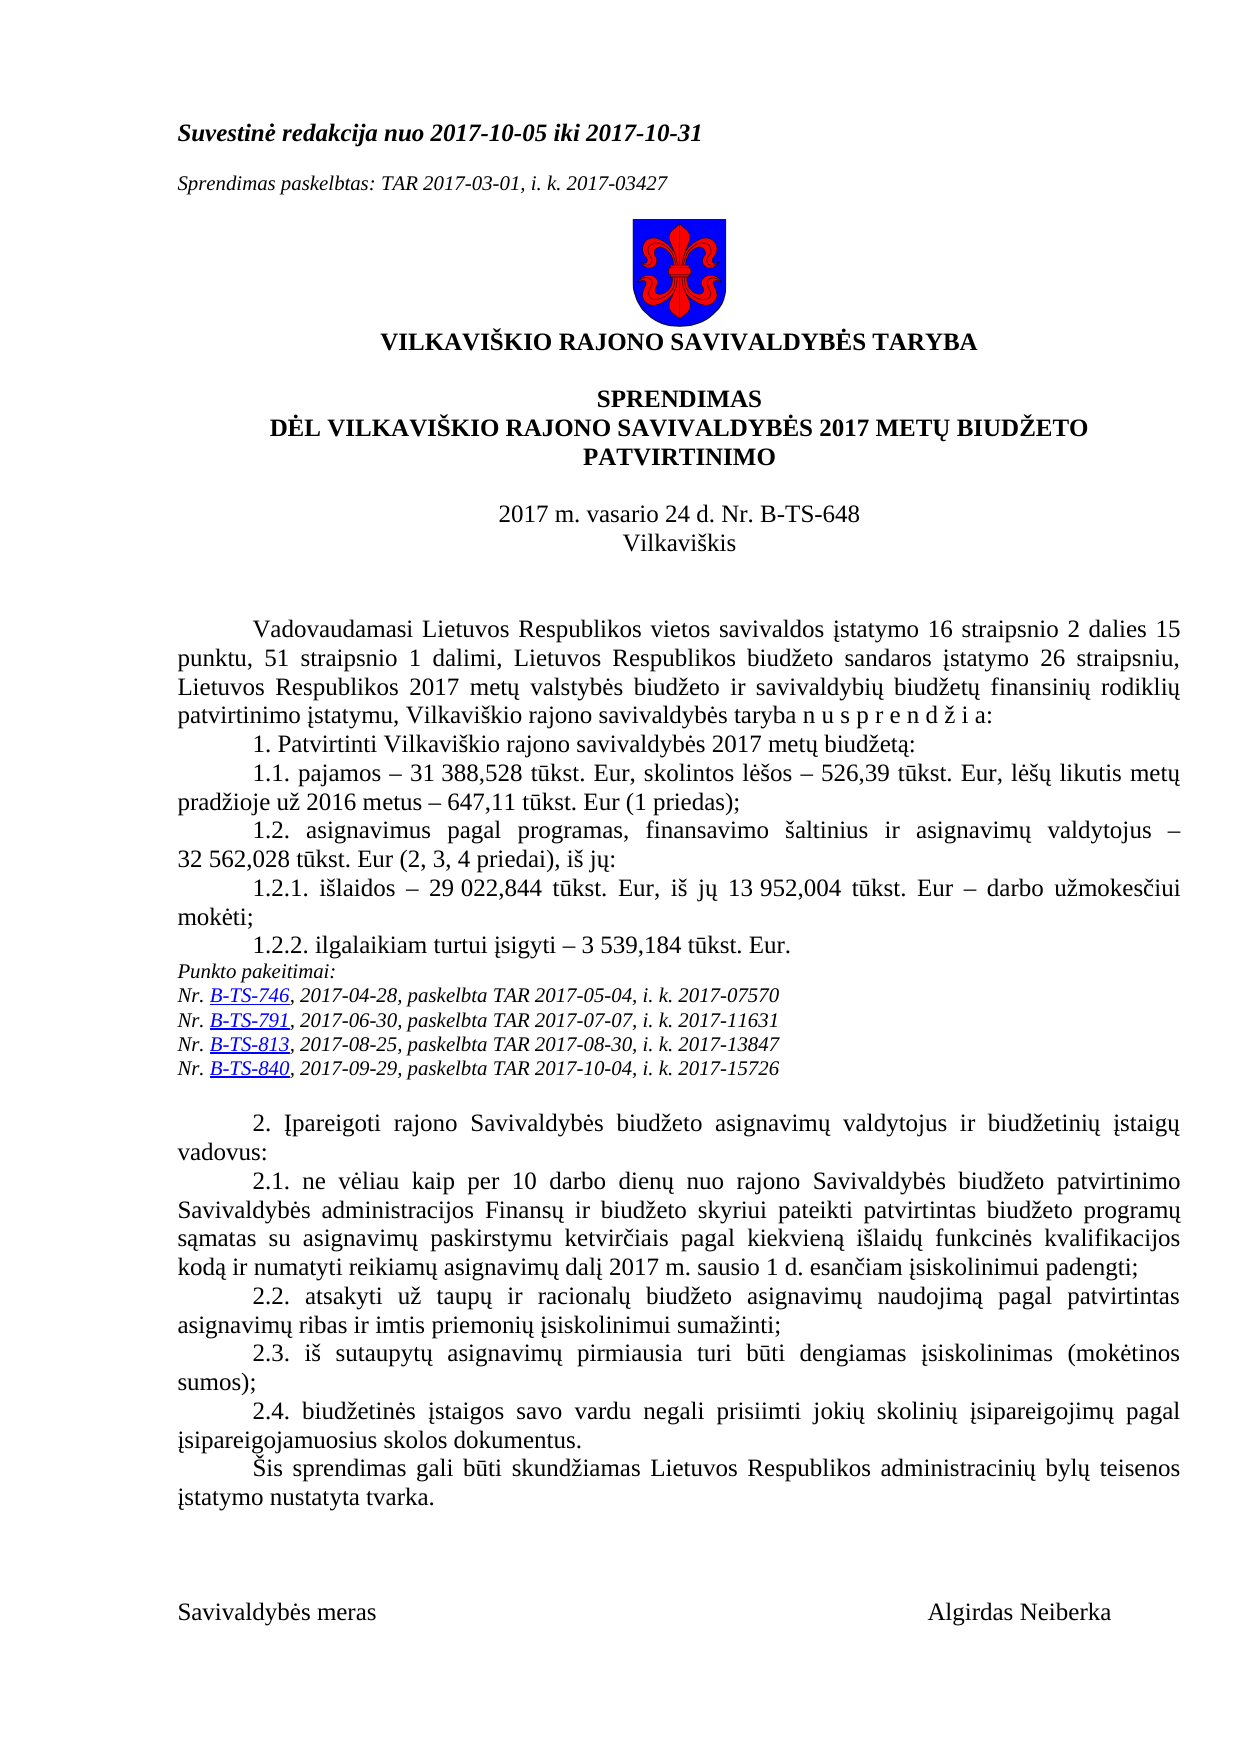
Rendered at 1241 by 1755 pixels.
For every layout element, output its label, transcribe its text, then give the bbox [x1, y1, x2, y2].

text Vilkaviškis [177, 528, 1181, 557]
text Nr. B-TS-840, 2017-09-29, paskelbta TAR 2017-10-04, i. k. 2017-15726 [177, 1056, 1181, 1080]
text Nr. B-TS-813, 2017-08-25, paskelbta TAR 2017-08-30, i. k. 2017-13847 [177, 1032, 1181, 1056]
text Punkto pakeitimai: [177, 959, 1181, 983]
text 1.2.1. išlaidos – 29 022,844 tūkst. Eur, iš jų 13 952,004 tūkst. Eur – darbo užmokesčiui mokėti; [177, 873, 1181, 931]
text SPRENDIMAS [177, 384, 1181, 413]
text 1.1. pajamos – 31 388,528 tūkst. Eur, skolintos lėšos – 526,39 tūkst. Eur, lėšų likutis metų pradžioje už 2016 metus – 647,11 tūkst. Eur (1 priedas); [177, 758, 1181, 816]
text VILKAVIŠKIO RAJONO SAVIVALDYBĖS TARYBA [177, 327, 1181, 356]
text 2.2. atsakyti už taupų ir racionalų biudžeto asignavimų naudojimą pagal patvirtintas asignavimų ribas ir imtis priemonių įsiskolinimui sumažinti; [177, 1281, 1181, 1338]
text 1. Patvirtinti Vilkaviškio rajono savivaldybės 2017 metų biudžetą: [177, 729, 1181, 758]
text Sprendimas paskelbtas: TAR 2017-03-01, i. k. 2017-03427 [177, 171, 1181, 195]
text Šis sprendimas gali būti skundžiamas Lietuvos Respublikos administracinių bylų teisenos įstatymo nustatyta tvarka. [177, 1453, 1181, 1511]
text dėl vilkaviškio rajono savivaldybės 2017 metų biudžeto patvirtinimo [177, 413, 1181, 471]
text 2017 m. vasario 24 d. Nr. B-TS-648 [177, 499, 1181, 528]
text 1.2. asignavimus pagal programas, finansavimo šaltinius ir asignavimų valdytojus – 32 562,028 tūkst. Eur (2, 3, 4 priedai), iš jų: [177, 816, 1181, 873]
text Nr. B-TS-791, 2017-06-30, paskelbta TAR 2017-07-07, i. k. 2017-11631 [177, 1007, 1181, 1032]
text 2.3. iš sutaupytų asignavimų pirmiausia turi būti dengiamas įsiskolinimas (mokėtinos sumos); [177, 1338, 1181, 1396]
text Suvestinė redakcija nuo 2017-10-05 iki 2017-10-31 [177, 118, 1181, 147]
text 2.1. ne vėliau kaip per 10 darbo dienų nuo rajono Savivaldybės biudžeto patvirtinimo Savivaldybės administracijos Finansų ir biudžeto skyriui pateikti patvirtintas biudžeto programų sąmatas su asignavimų paskirstymu ketvirčiais pagal kiekvieną išlaidų funkcinės kvalifikacijos kodą ir numatyti reikiamų asignavimų dalį 2017 m. sausio 1 d. esančiam įsiskolinimui padengti; [177, 1166, 1181, 1281]
text Savivaldybės meras Algirdas Neiberka [177, 1597, 1181, 1626]
text 1.2.2. ilgalaikiam turtui įsigyti – 3 539,184 tūkst. Eur. [177, 931, 1181, 959]
text Nr. B-TS-746, 2017-04-28, paskelbta TAR 2017-05-04, i. k. 2017-07570 [177, 983, 1181, 1007]
text Vadovaudamasi Lietuvos Respublikos vietos savivaldos įstatymo 16 straipsnio 2 dalies 15 punktu, 51 straipsnio 1 dalimi, Lietuvos Respublikos biudžeto sandaros įstatymo 26 straipsniu, Lietuvos Respublikos 2017 metų valstybės biudžeto ir savivaldybių biudžetų finansinių rodiklių patvirtinimo įstatymu, Vilkaviškio rajono savivaldybės taryba n u s p r e n d ž i a: [177, 614, 1181, 729]
text 2. Įpareigoti rajono Savivaldybės biudžeto asignavimų valdytojus ir biudžetinių įstaigų vadovus: [177, 1108, 1181, 1166]
text 2.4. biudžetinės įstaigos savo vardu negali prisiimti jokių skolinių įsipareigojimų pagal įsipareigojamuosius skolos dokumentus. [177, 1396, 1181, 1453]
